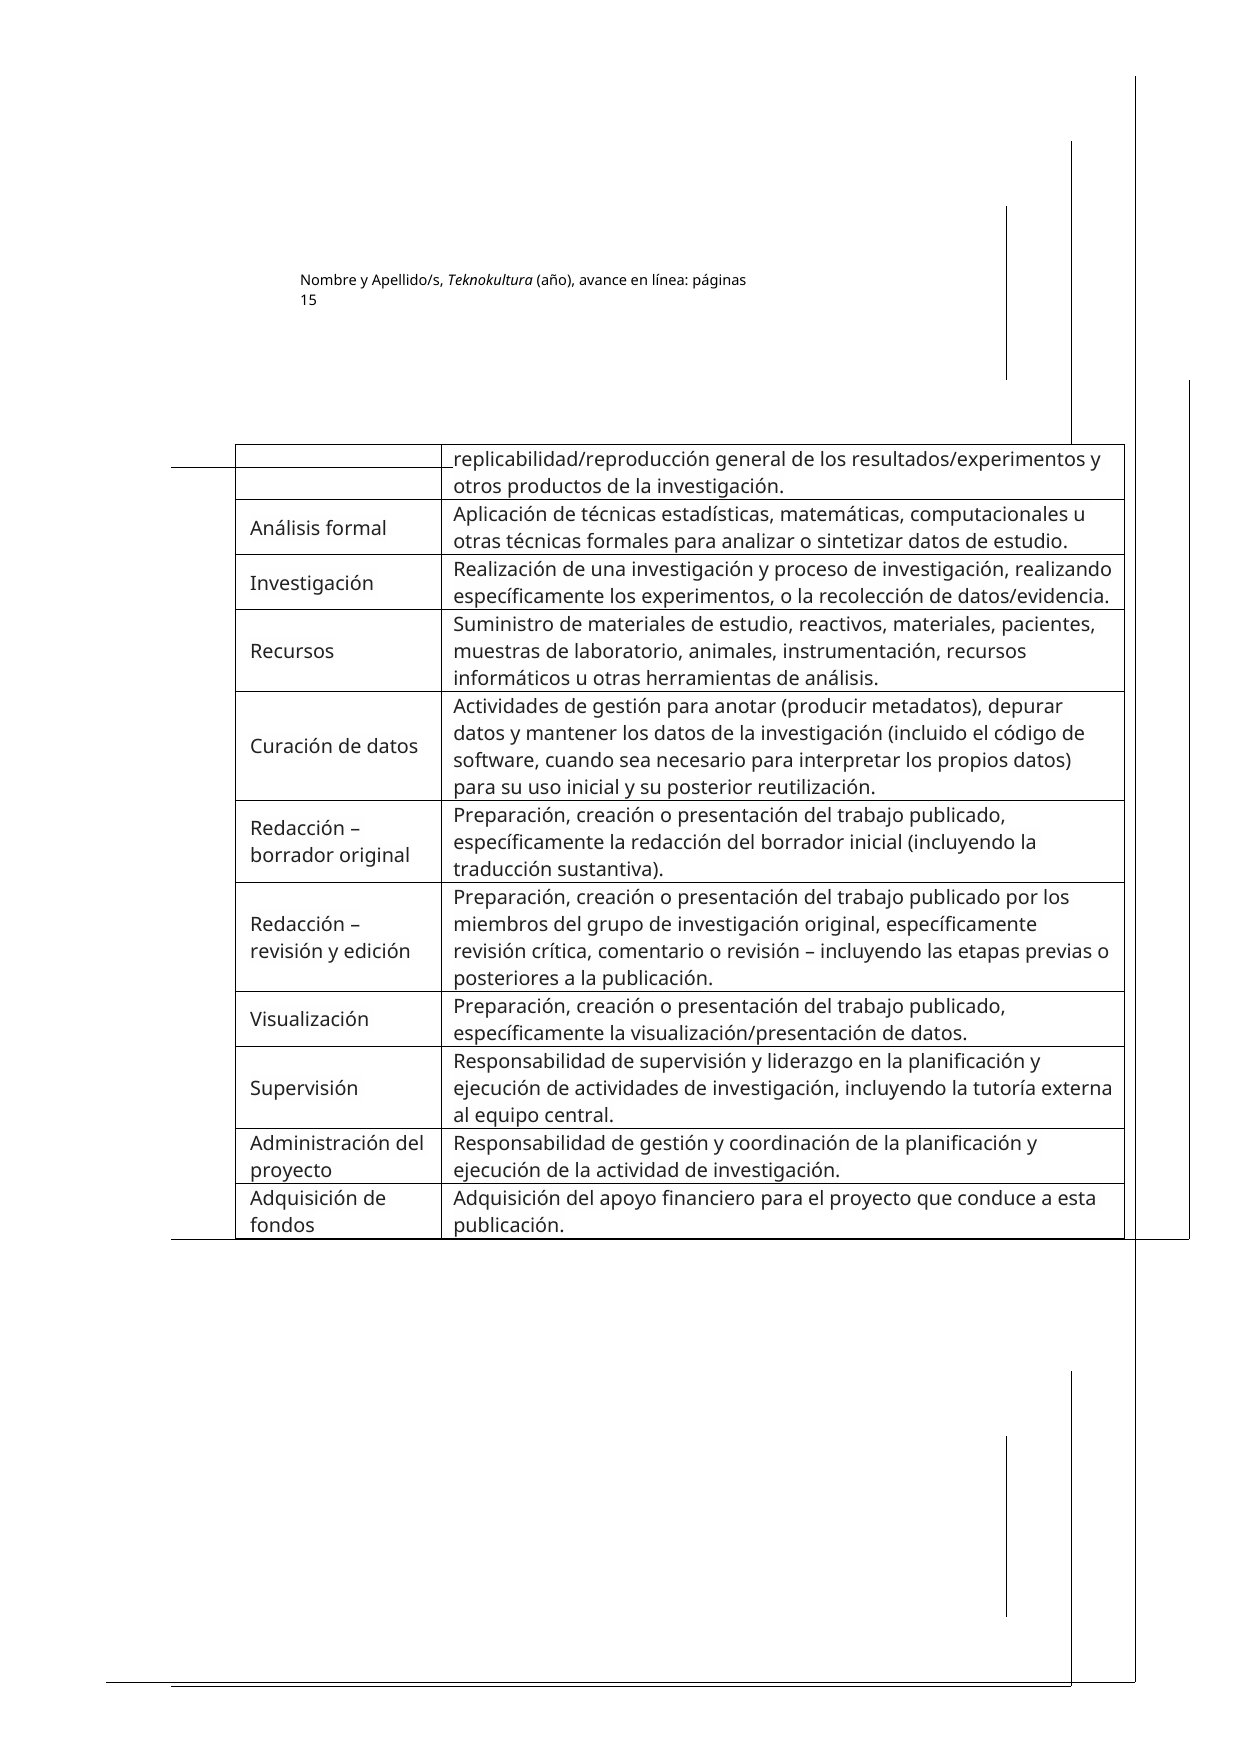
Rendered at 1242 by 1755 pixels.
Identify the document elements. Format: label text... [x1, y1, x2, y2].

table_cell Preparación, creación o presentación del trabajo publicado, específicamente la redacción del borrador inicial (incluyendo la traducción sustantiva). [442, 801, 1124, 882]
table_cell replicabilidad/reproducción general de los resultados/experimentos y otros productos de la investigación. [442, 445, 1124, 499]
table_cell Actividades de gestión para anotar (producir metadatos), depurar datos y mantener los datos de la investigación (incluido el código de software, cuando sea necesario para interpretar los propios datos) para su uso inicial y su posterior reutilización. [442, 692, 1124, 800]
table_cell Visualización [236, 992, 441, 1046]
table_cell [236, 445, 441, 499]
table_cell Suministro de materiales de estudio, reactivos, materiales, pacientes, muestras de laboratorio, animales, instrumentación, recursos informáticos u otras herramientas de análisis. [442, 610, 1124, 691]
table_cell Aplicación de técnicas estadísticas, matemáticas, computacionales u otras técnicas formales para analizar o sintetizar datos de estudio. [442, 500, 1124, 554]
table_cell Realización de una investigación y proceso de investigación, realizando específicamente los experimentos, o la recolección de datos/evidencia. [442, 555, 1124, 609]
table_cell Análisis formal [236, 500, 441, 554]
table_cell Redacción –revisión y edición [236, 883, 441, 991]
table_cell Curación de datos [236, 692, 441, 800]
table_cell Investigación [236, 555, 441, 609]
table_cell Redacción – borrador original [236, 801, 441, 882]
table_cell Responsabilidad de gestión y coordinación de la planificación y ejecución de la actividad de investigación. [442, 1129, 1124, 1183]
table_cell Preparación, creación o presentación del trabajo publicado, específicamente la visualización/presentación de datos. [442, 992, 1124, 1046]
table_cell Adquisición del apoyo financiero para el proyecto que conduce a esta publicación. [442, 1184, 1124, 1238]
table_cell Responsabilidad de supervisión y liderazgo en la planificación y ejecución de actividades de investigación, incluyendo la tutoría externa al equipo central. [442, 1047, 1124, 1128]
table_cell Supervisión [236, 1047, 441, 1128]
table_cell Adquisición de fondos [236, 1184, 441, 1238]
table_cell Recursos [236, 610, 441, 691]
table_cell Administración del proyecto [236, 1129, 441, 1183]
table_cell Preparación, creación o presentación del trabajo publicado por los miembros del grupo de investigación original, específicamente revisión crítica, comentario o revisión – incluyendo las etapas previas o posteriores a la publicación. [442, 883, 1124, 991]
